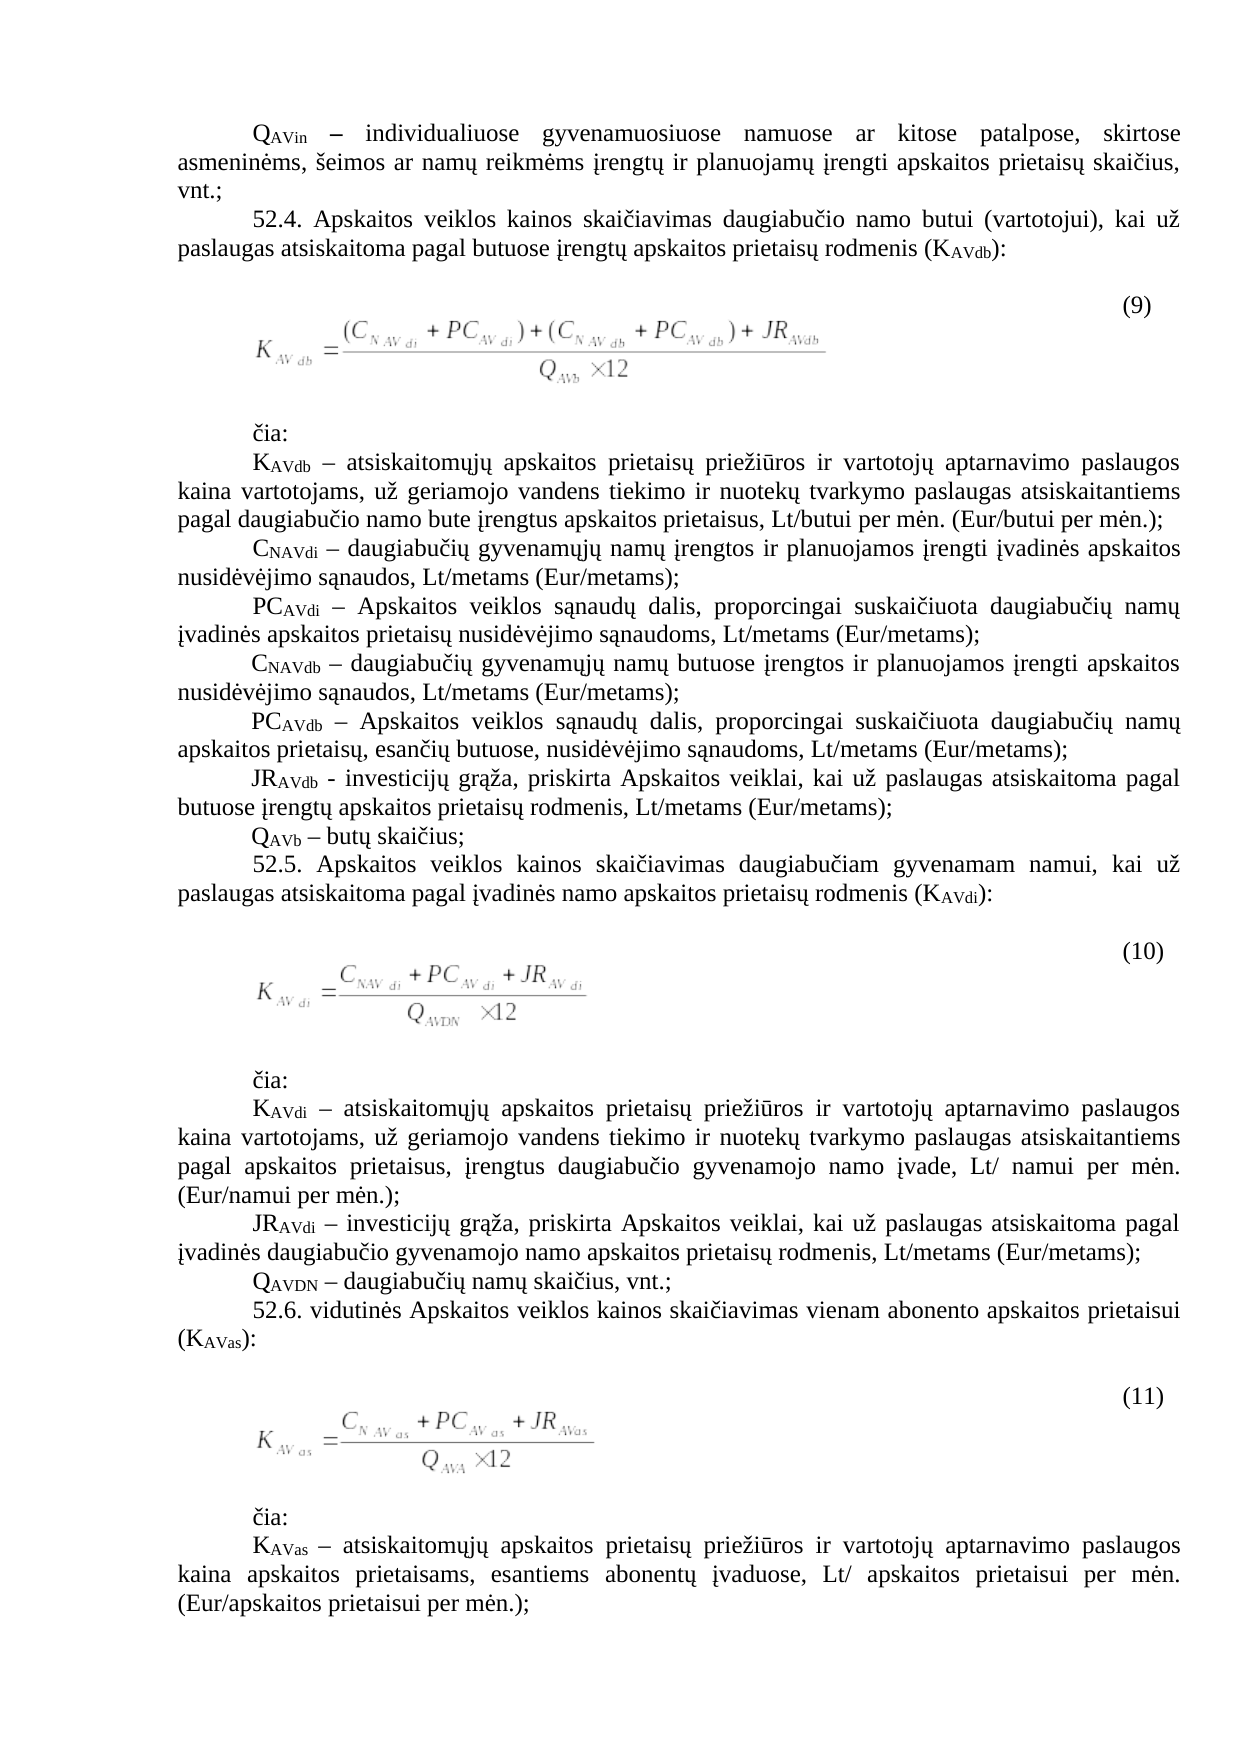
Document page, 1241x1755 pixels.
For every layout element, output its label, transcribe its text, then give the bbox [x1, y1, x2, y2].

text QAVb – butų skaičius; [177, 821, 1181, 849]
text QAVin – individualiuose gyvenamuosiuose namuose ar kitose patalpose, skirtose asmeninėms, šeimos ar namų reikmėms įrengtų ir planuojamų įrengti apskaitos prietaisų skaičius, vnt.; [177, 118, 1181, 204]
text (11) [177, 1381, 1181, 1480]
text CNAVdb – daugiabučių gyvenamųjų namų butuose įrengtos ir planuojamos įrengti apskaitos nusidėvėjimo sąnaudos, Lt/metams (Eur/metams); [177, 648, 1181, 706]
text KAVdi – atsiskaitomųjų apskaitos prietaisų priežiūros ir vartotojų aptarnavimo paslaugos kaina vartotojams, už geriamojo vandens tiekimo ir nuotekų tvarkymo paslaugas atsiskaitantiems pagal apskaitos prietaisus, įrengtus daugiabučio gyvenamojo namo įvade, Lt/ namui per mėn. (Eur/namui per mėn.); [177, 1093, 1181, 1208]
text PCAVdi – Apskaitos veiklos sąnaudų dalis, proporcingai suskaičiuota daugiabučių namų įvadinės apskaitos prietaisų nusidėvėjimo sąnaudoms, Lt/metams (Eur/metams); [177, 591, 1181, 648]
text čia: [177, 418, 1181, 447]
text QAVDN – daugiabučių namų skaičius, vnt.; [177, 1266, 1181, 1295]
text čia: [177, 1502, 1181, 1530]
text KAVas – atsiskaitomųjų apskaitos prietaisų priežiūros ir vartotojų aptarnavimo paslaugos kaina apskaitos prietaisams, esantiems abonentų įvaduose, Lt/ apskaitos prietaisui per mėn. (Eur/apskaitos prietaisui per mėn.); [177, 1530, 1181, 1617]
text 52.6. vidutinės Apskaitos veiklos kainos skaičiavimas vienam abonento apskaitos prietaisui (KAVas): [177, 1295, 1181, 1352]
text čia: [177, 1065, 1181, 1093]
text JRAVdi – investicijų grąža, priskirta Apskaitos veiklai, kai už paslaugas atsiskaitoma pagal įvadinės daugiabučio gyvenamojo namo apskaitos prietaisų rodmenis, Lt/metams (Eur/metams); [177, 1208, 1181, 1266]
text (10) [177, 936, 1181, 1036]
text PCAVdb – Apskaitos veiklos sąnaudų dalis, proporcingai suskaičiuota daugiabučių namų apskaitos prietaisų, esančių butuose, nusidėvėjimo sąnaudoms, Lt/metams (Eur/metams); [177, 706, 1181, 763]
text 52.4. Apskaitos veiklos kainos skaičiavimas daugiabučio namo butui (vartotojui), kai už paslaugas atsiskaitoma pagal butuose įrengtų apskaitos prietaisų rodmenis (KAVdb): [177, 204, 1181, 262]
text CNAVdi – daugiabučių gyvenamųjų namų įrengtos ir planuojamos įrengti įvadinės apskaitos nusidėvėjimo sąnaudos, Lt/metams (Eur/metams); [177, 533, 1181, 591]
text 52.5. Apskaitos veiklos kainos skaičiavimas daugiabučiam gyvenamam namui, kai už paslaugas atsiskaitoma pagal įvadinės namo apskaitos prietaisų rodmenis (KAVdi): [177, 849, 1181, 907]
text KAVdb – atsiskaitomųjų apskaitos prietaisų priežiūros ir vartotojų aptarnavimo paslaugos kaina vartotojams, už geriamojo vandens tiekimo ir nuotekų tvarkymo paslaugas atsiskaitantiems pagal daugiabučio namo bute įrengtus apskaitos prietaisus, Lt/butui per mėn. (Eur/butui per mėn.); [177, 447, 1181, 533]
text (9) [177, 291, 1181, 389]
text JRAVdb - investicijų grąža, priskirta Apskaitos veiklai, kai už paslaugas atsiskaitoma pagal butuose įrengtų apskaitos prietaisų rodmenis, Lt/metams (Eur/metams); [177, 763, 1181, 821]
